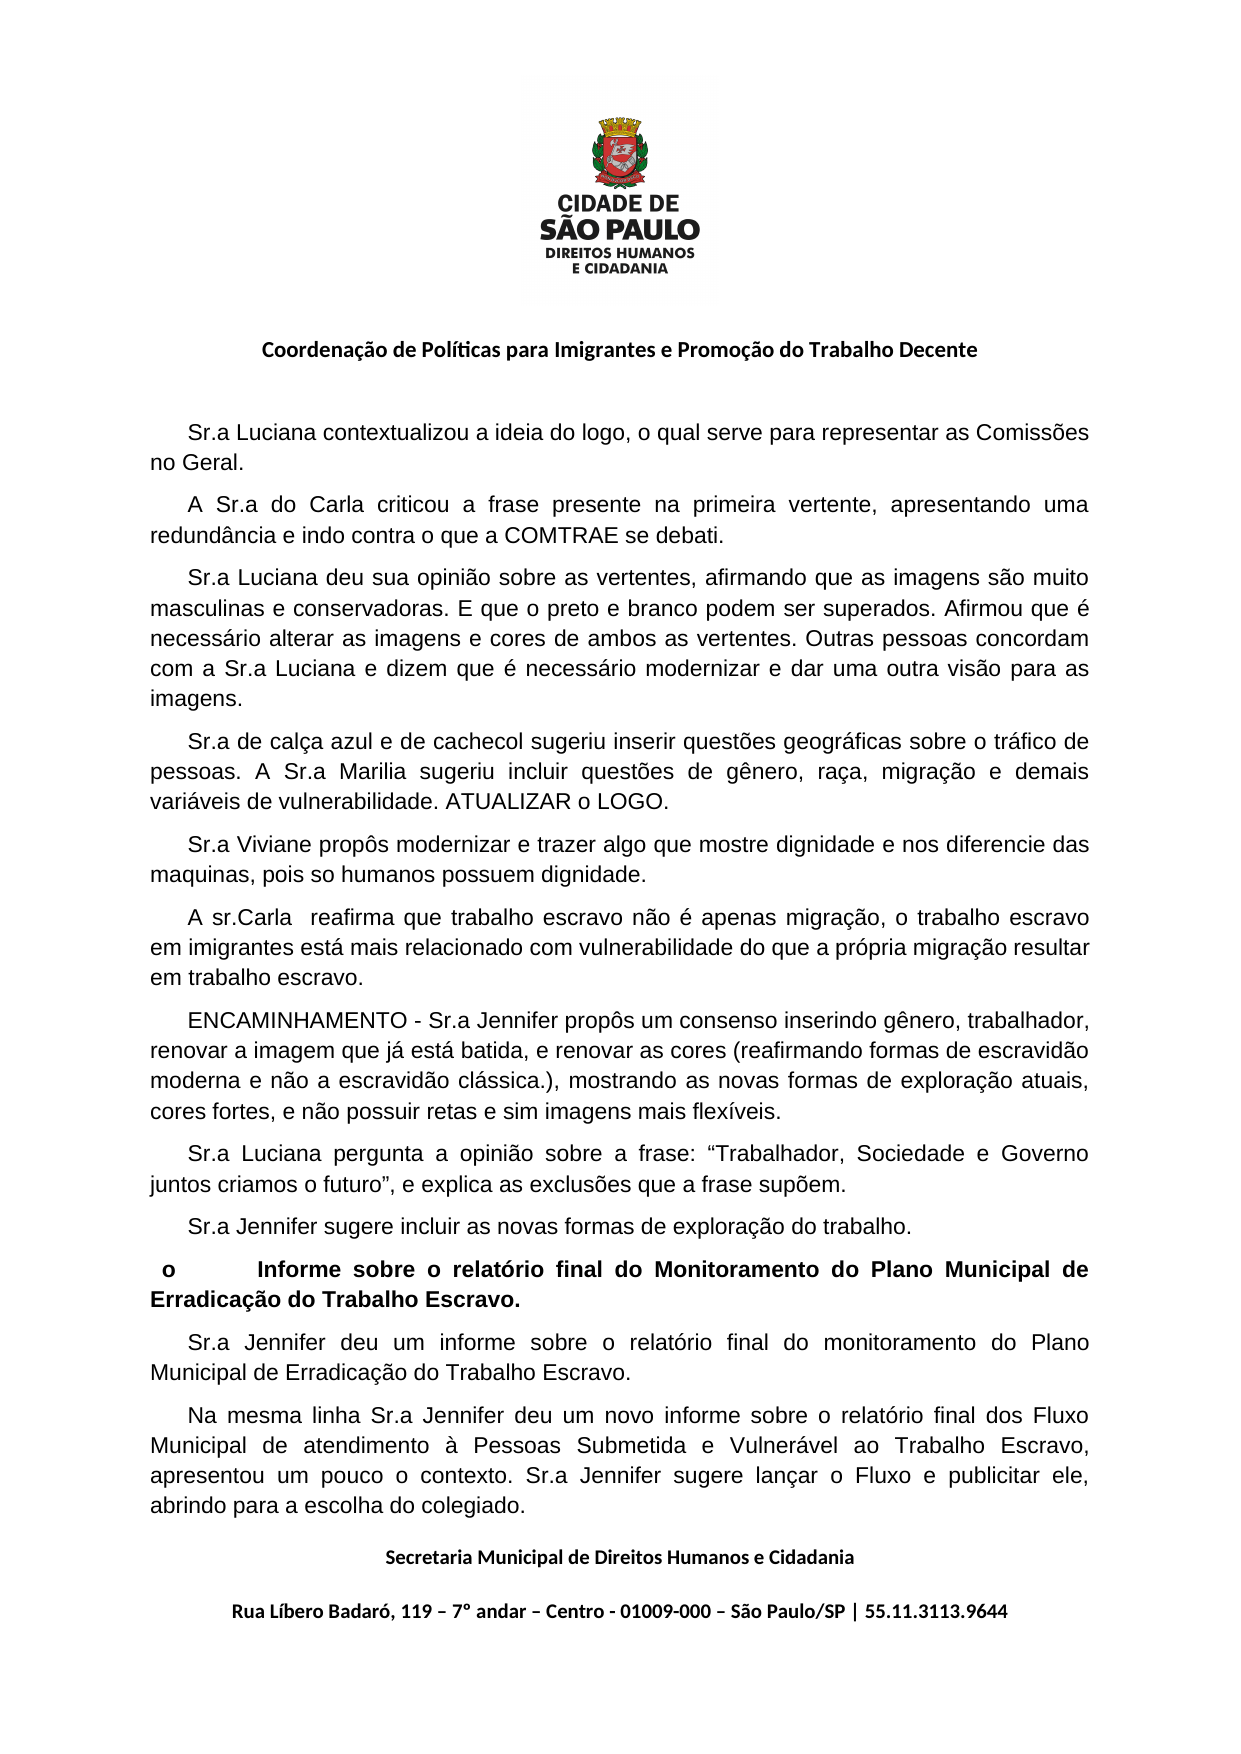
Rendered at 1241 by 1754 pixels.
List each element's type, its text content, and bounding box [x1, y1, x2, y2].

text Sr.a Luciana contextualizou a ideia do logo, o qual serve para representar as Comissões no Geral. [150, 418, 1090, 475]
picture [521, 75, 719, 306]
text Sr.a de calça azul e de cachecol sugeriu inserir questões geográficas sobre o tráfico de pessoas. A Sr.a Marilia sugeriu incluir questões de gênero, raça, migração e demais variáveis de vulnerabilidade. ATUALIZAR o LOGO. [150, 728, 1090, 814]
text o Informe sobre o relatório final do Monitoramento do Plano Municipal de Erradicação do Trabalho Escravo. [150, 1256, 1090, 1312]
text Sr.a Luciana pergunta a opinião sobre a frase: “Trabalhador, Sociedade e Governo juntos criamos o futuro”, e explica as exclusões que a frase supõem. [150, 1140, 1090, 1197]
text Na mesma linha Sr.a Jennifer deu um novo informe sobre o relatório final dos Fluxo Municipal de atendimento à Pessoas Submetida e Vulnerável ao Trabalho Escravo, apresentou um pouco o contexto. Sr.a Jennifer sugere lançar o Fluxo e publicitar ele, abrindo para a escolha do colegiado. [150, 1402, 1090, 1519]
text Sr.a Jennifer sugere incluir as novas formas de exploração do trabalho. [150, 1213, 1090, 1239]
text A sr.Carla reafirma que trabalho escravo não é apenas migração, o trabalho escravo em imigrantes está mais relacionado com vulnerabilidade do que a própria migração resultar em trabalho escravo. [150, 904, 1090, 991]
text Sr.a Luciana deu sua opinião sobre as vertentes, afirmando que as imagens são muito masculinas e conservadoras. E que o preto e branco podem ser superados. Afirmou que é necessário alterar as imagens e cores de ambos as vertentes. Outras pessoas concordam com a Sr.a Luciana e dizem que é necessário modernizar e dar uma outra visão para as imagens. [150, 564, 1090, 711]
text Sr.a Jennifer deu um informe sobre o relatório final do monitoramento do Plano Municipal de Erradicação do Trabalho Escravo. [150, 1329, 1090, 1385]
text ENCAMINHAMENTO - Sr.a Jennifer propôs um consenso inserindo gênero, trabalhador, renovar a imagem que já está batida, e renovar as cores (reafirmando formas de escravidão moderna e não a escravidão clássica.), mostrando as novas formas de exploração atuais, cores fortes, e não possuir retas e sim imagens mais flexíveis. [150, 1007, 1090, 1124]
text Sr.a Viviane propôs modernizar e trazer algo que mostre dignidade e nos diferencie das maquinas, pois so humanos possuem dignidade. [150, 831, 1090, 887]
text A Sr.a do Carla criticou a frase presente na primeira vertente, apresentando uma redundância e indo contra o que a COMTRAE se debati. [150, 491, 1090, 548]
